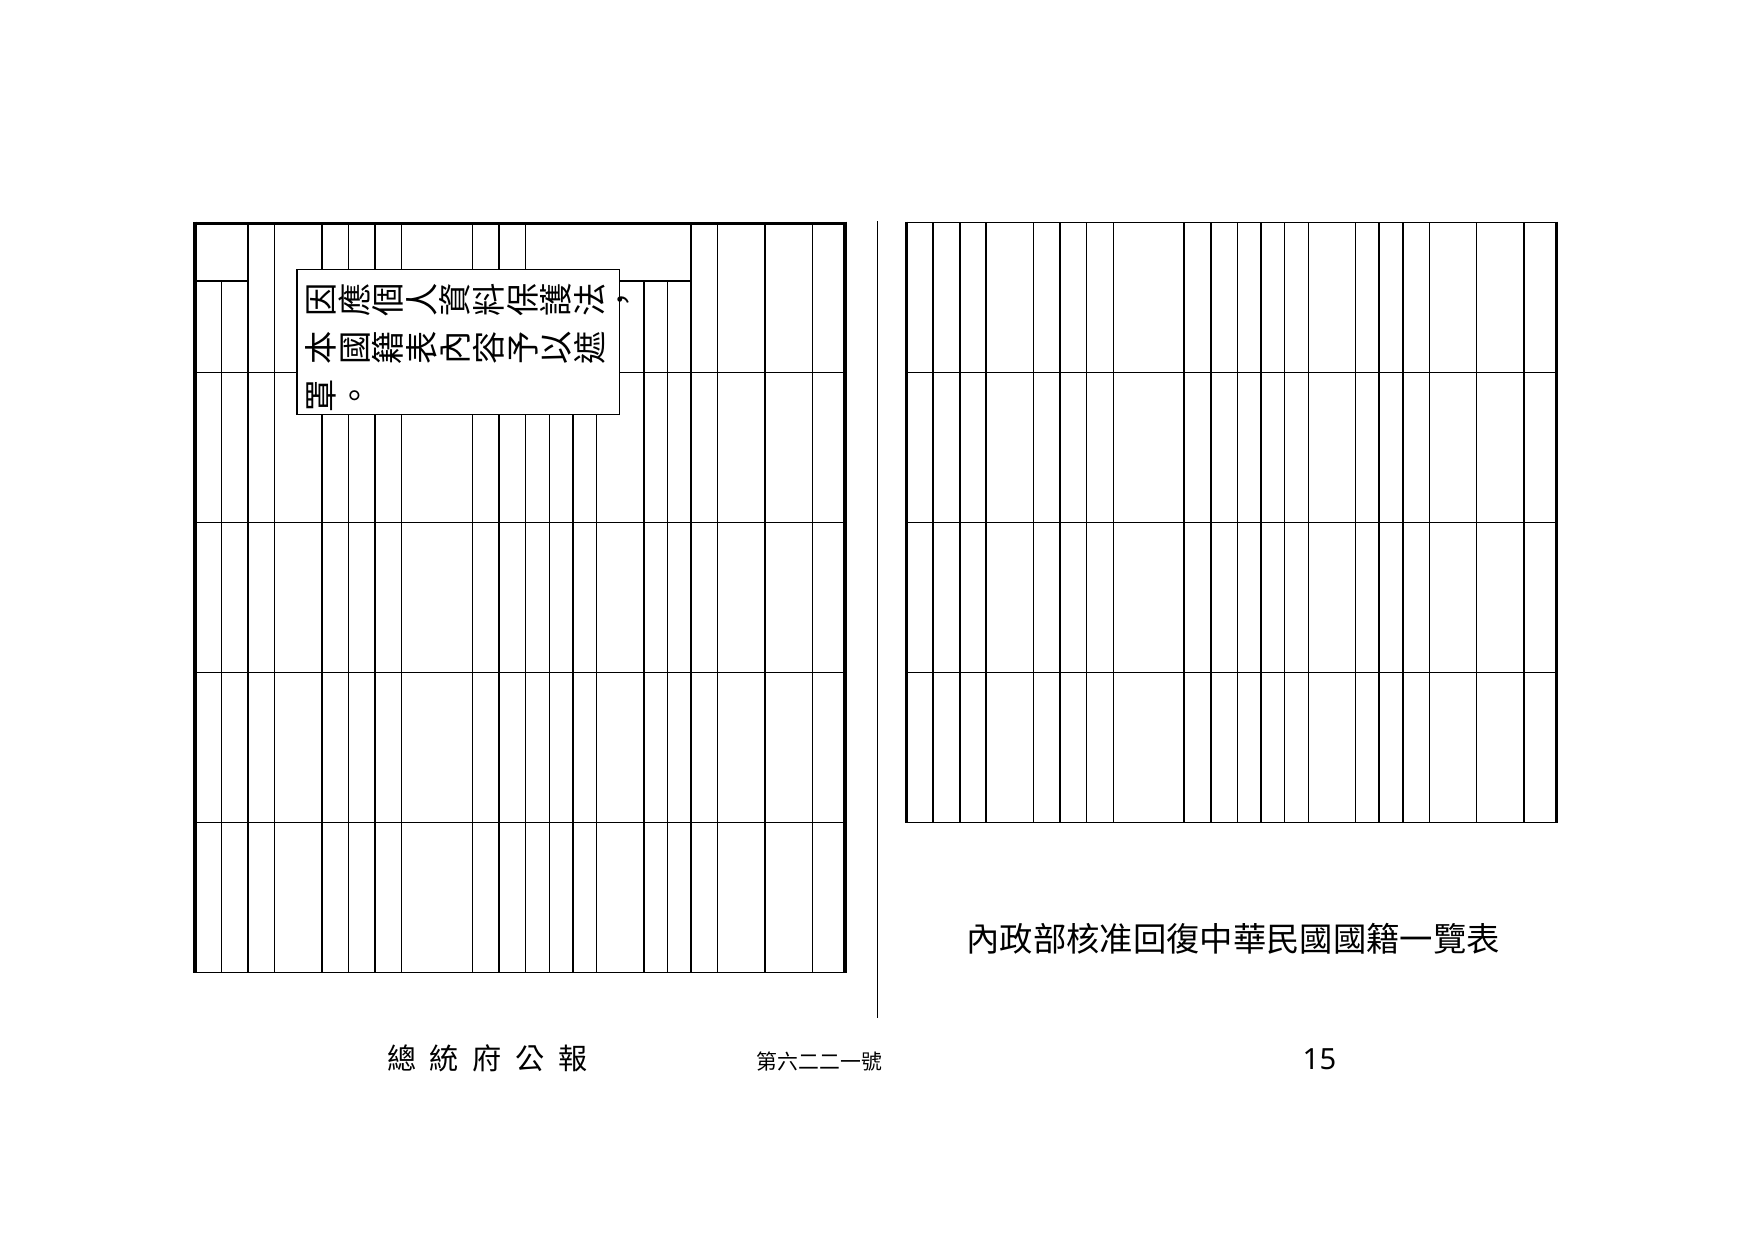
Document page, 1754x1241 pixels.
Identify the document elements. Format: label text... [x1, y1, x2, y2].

table_cell [934, 373, 959, 522]
table_cell [1453, 373, 1476, 522]
table_cell [1380, 673, 1402, 822]
table_cell [473, 523, 498, 672]
table_cell [574, 823, 596, 972]
table_cell [1010, 523, 1033, 672]
table_cell [1380, 523, 1402, 672]
table_cell [961, 673, 985, 822]
table_cell [934, 223, 959, 372]
table_cell [1212, 223, 1237, 372]
table_cell [349, 823, 374, 972]
table_cell [620, 282, 643, 372]
table_cell [449, 673, 472, 822]
table_cell [1380, 373, 1402, 522]
table_cell [1114, 373, 1137, 522]
table_cell [1087, 223, 1113, 372]
table_cell [249, 673, 274, 822]
table_cell [500, 415, 525, 522]
table_cell [1525, 373, 1555, 522]
table_cell [473, 823, 498, 972]
table_cell [1010, 223, 1033, 372]
table_cell [1034, 373, 1059, 522]
table_cell [668, 673, 690, 822]
table_cell [1285, 523, 1308, 672]
table_cell [766, 673, 789, 822]
table_header [718, 225, 764, 372]
table_cell [376, 673, 401, 822]
table_cell [1010, 673, 1033, 822]
table_cell [1332, 223, 1355, 372]
table_cell [197, 373, 221, 522]
table_cell [908, 373, 932, 522]
table_cell [718, 673, 741, 822]
table_cell [1238, 373, 1260, 522]
table_header [500, 225, 525, 269]
table_cell [1114, 673, 1137, 822]
table_cell [741, 823, 764, 972]
table_cell [349, 673, 374, 822]
table_cell [789, 823, 812, 972]
table_cell [987, 223, 1010, 372]
table_cell [1161, 673, 1183, 822]
table_cell [275, 373, 298, 522]
table_cell [222, 673, 247, 822]
table_cell [249, 373, 274, 522]
table_cell [376, 415, 401, 522]
table_cell [1285, 673, 1308, 822]
table_cell [1262, 673, 1284, 822]
table_cell [222, 282, 247, 372]
table_cell [741, 673, 764, 822]
table_cell [1525, 223, 1555, 372]
table_cell [961, 523, 985, 672]
table_cell [1262, 373, 1284, 522]
table_cell [574, 523, 596, 672]
table_cell [550, 823, 572, 972]
table_cell [645, 282, 667, 372]
table_cell [1161, 523, 1183, 672]
table_cell [1309, 673, 1332, 822]
table_cell [275, 523, 298, 672]
table_cell [1285, 223, 1308, 372]
text 內政部核准回復中華民國國籍一覽表 [907, 867, 1559, 973]
table_cell [1453, 523, 1476, 672]
table_cell [1212, 373, 1237, 522]
table_cell [1262, 223, 1284, 372]
table_cell [298, 673, 321, 822]
table_cell [402, 673, 425, 822]
table_header [526, 225, 690, 280]
table_cell [402, 415, 425, 522]
table_cell [574, 415, 596, 522]
table_cell [1332, 373, 1355, 522]
table_cell [766, 373, 789, 522]
table_cell [500, 673, 525, 822]
table_cell [1430, 673, 1453, 822]
table_cell [1500, 523, 1523, 672]
table_cell [550, 415, 572, 522]
table_cell [425, 673, 449, 822]
table_cell [1034, 523, 1059, 672]
table_cell [1061, 223, 1086, 372]
table_cell [620, 823, 643, 972]
table_cell [1161, 223, 1183, 372]
table_cell [1238, 223, 1260, 372]
table_cell [1525, 523, 1555, 672]
table_cell [718, 523, 741, 672]
table_cell [718, 373, 741, 522]
table_cell [645, 523, 667, 672]
table_header [197, 225, 247, 280]
table_cell [668, 373, 690, 522]
table_cell [1430, 523, 1453, 672]
table_cell [908, 673, 932, 822]
table_cell [692, 673, 717, 822]
table_cell [1087, 673, 1113, 822]
table_cell [934, 673, 959, 822]
table_cell [1430, 373, 1453, 522]
table_header [692, 225, 717, 372]
table_header [402, 225, 472, 269]
table_cell [526, 523, 549, 672]
table_cell [1238, 523, 1260, 672]
table_cell [473, 415, 498, 522]
table_cell [1356, 673, 1378, 822]
table_cell [349, 415, 374, 522]
table_cell [298, 415, 321, 522]
table_cell [1034, 673, 1059, 822]
table_header [766, 225, 812, 372]
table_cell [597, 523, 620, 672]
table_cell [298, 823, 321, 972]
table_cell [1212, 523, 1237, 672]
table_cell [323, 415, 348, 522]
table_cell [1404, 673, 1429, 822]
table_cell [1185, 673, 1210, 822]
table_cell [1500, 673, 1523, 822]
table_cell [500, 823, 525, 972]
table_cell [1114, 523, 1137, 672]
table_cell [1380, 223, 1402, 372]
table_cell [1309, 223, 1332, 372]
table_cell [766, 823, 789, 972]
table_cell [789, 523, 812, 672]
table_cell [1010, 373, 1033, 522]
table_cell [1137, 223, 1161, 372]
table_cell [402, 523, 425, 672]
table_cell [1262, 523, 1284, 672]
table_cell [813, 673, 843, 822]
table_cell [1332, 523, 1355, 672]
table_cell [789, 373, 812, 522]
table_cell [1185, 523, 1210, 672]
table_cell [1185, 223, 1210, 372]
table_cell [1430, 223, 1453, 372]
table_cell [668, 823, 690, 972]
table_cell [222, 823, 247, 972]
table_cell [1114, 223, 1137, 372]
table_cell [574, 673, 596, 822]
table_cell [425, 823, 449, 972]
table_cell [813, 523, 843, 672]
table_cell [1061, 673, 1086, 822]
table_cell [500, 523, 525, 672]
table_header [376, 225, 401, 269]
table_cell [349, 523, 374, 672]
table_cell [1185, 373, 1210, 522]
table_cell [1404, 373, 1429, 522]
table_cell [961, 223, 985, 372]
table_cell [987, 673, 1010, 822]
table_cell [323, 823, 348, 972]
table_cell [1404, 223, 1429, 372]
table_cell [197, 673, 221, 822]
table_cell [620, 523, 643, 672]
table_header [249, 225, 274, 372]
table_cell [323, 523, 348, 672]
table_cell [1356, 223, 1378, 372]
table_cell [1061, 523, 1086, 672]
table_cell [718, 823, 741, 972]
table_cell [1404, 523, 1429, 672]
table_cell [1500, 223, 1523, 372]
table_cell [222, 523, 247, 672]
table_cell [526, 823, 549, 972]
table_cell [620, 373, 643, 522]
table_cell [692, 373, 717, 522]
table_header [275, 225, 321, 372]
table_header [323, 225, 348, 269]
table_cell [741, 373, 764, 522]
table_cell [1309, 373, 1332, 522]
table_cell [197, 282, 221, 372]
table_cell [597, 673, 620, 822]
table_cell [934, 523, 959, 672]
table_cell [645, 673, 667, 822]
table_cell [789, 673, 812, 822]
table_cell [323, 673, 348, 822]
table_cell [597, 415, 620, 522]
table_cell [1137, 673, 1161, 822]
table_cell [526, 673, 549, 822]
table_cell [1477, 673, 1500, 822]
table_cell [1525, 673, 1555, 822]
table_cell [987, 373, 1010, 522]
table_cell [1453, 223, 1476, 372]
table_header [349, 225, 374, 269]
table_header [813, 225, 843, 372]
table_cell [1137, 373, 1161, 522]
table_cell [550, 523, 572, 672]
table_cell [1061, 373, 1086, 522]
table_cell [449, 523, 472, 672]
table_cell [526, 415, 549, 522]
table_cell [1500, 373, 1523, 522]
table_cell [402, 823, 425, 972]
table_cell [449, 415, 472, 522]
table_cell [197, 523, 221, 672]
table_cell [1087, 373, 1113, 522]
table_cell [1356, 523, 1378, 672]
table_header [473, 225, 498, 269]
table_cell [908, 523, 932, 672]
table_cell [249, 823, 274, 972]
table_cell [692, 823, 717, 972]
table_cell [449, 823, 472, 972]
table_cell [813, 373, 843, 522]
table_cell [741, 523, 764, 672]
table_cell [961, 373, 985, 522]
table_cell [1137, 523, 1161, 672]
table_cell [473, 673, 498, 822]
table_cell [376, 823, 401, 972]
table_cell [298, 523, 321, 672]
table_cell [275, 673, 298, 822]
table_cell [645, 823, 667, 972]
table_cell [1477, 223, 1500, 372]
table_cell [376, 523, 401, 672]
table_cell [1356, 373, 1378, 522]
table_cell [813, 823, 843, 972]
table_cell [1309, 523, 1332, 672]
table_cell [275, 823, 298, 972]
table_cell [597, 823, 620, 972]
table_cell [1161, 373, 1183, 522]
table_cell [425, 415, 449, 522]
table_cell [668, 282, 690, 372]
table_cell [1034, 223, 1059, 372]
table_cell [1212, 673, 1237, 822]
table_cell [1238, 673, 1260, 822]
table_cell [550, 673, 572, 822]
table_cell [1477, 373, 1500, 522]
table_cell [668, 523, 690, 672]
table_cell [692, 523, 717, 672]
table_cell [425, 523, 449, 672]
table_cell [620, 673, 643, 822]
table_cell [645, 373, 667, 522]
table_cell [1477, 523, 1500, 672]
table_cell [908, 223, 932, 372]
table_cell [1453, 673, 1476, 822]
table_cell [197, 823, 221, 972]
table_cell [766, 523, 789, 672]
table_cell [1087, 523, 1113, 672]
table_cell [249, 523, 274, 672]
table_cell [1285, 373, 1308, 522]
table_cell [222, 373, 247, 522]
table_cell [1332, 673, 1355, 822]
table_cell [987, 523, 1010, 672]
